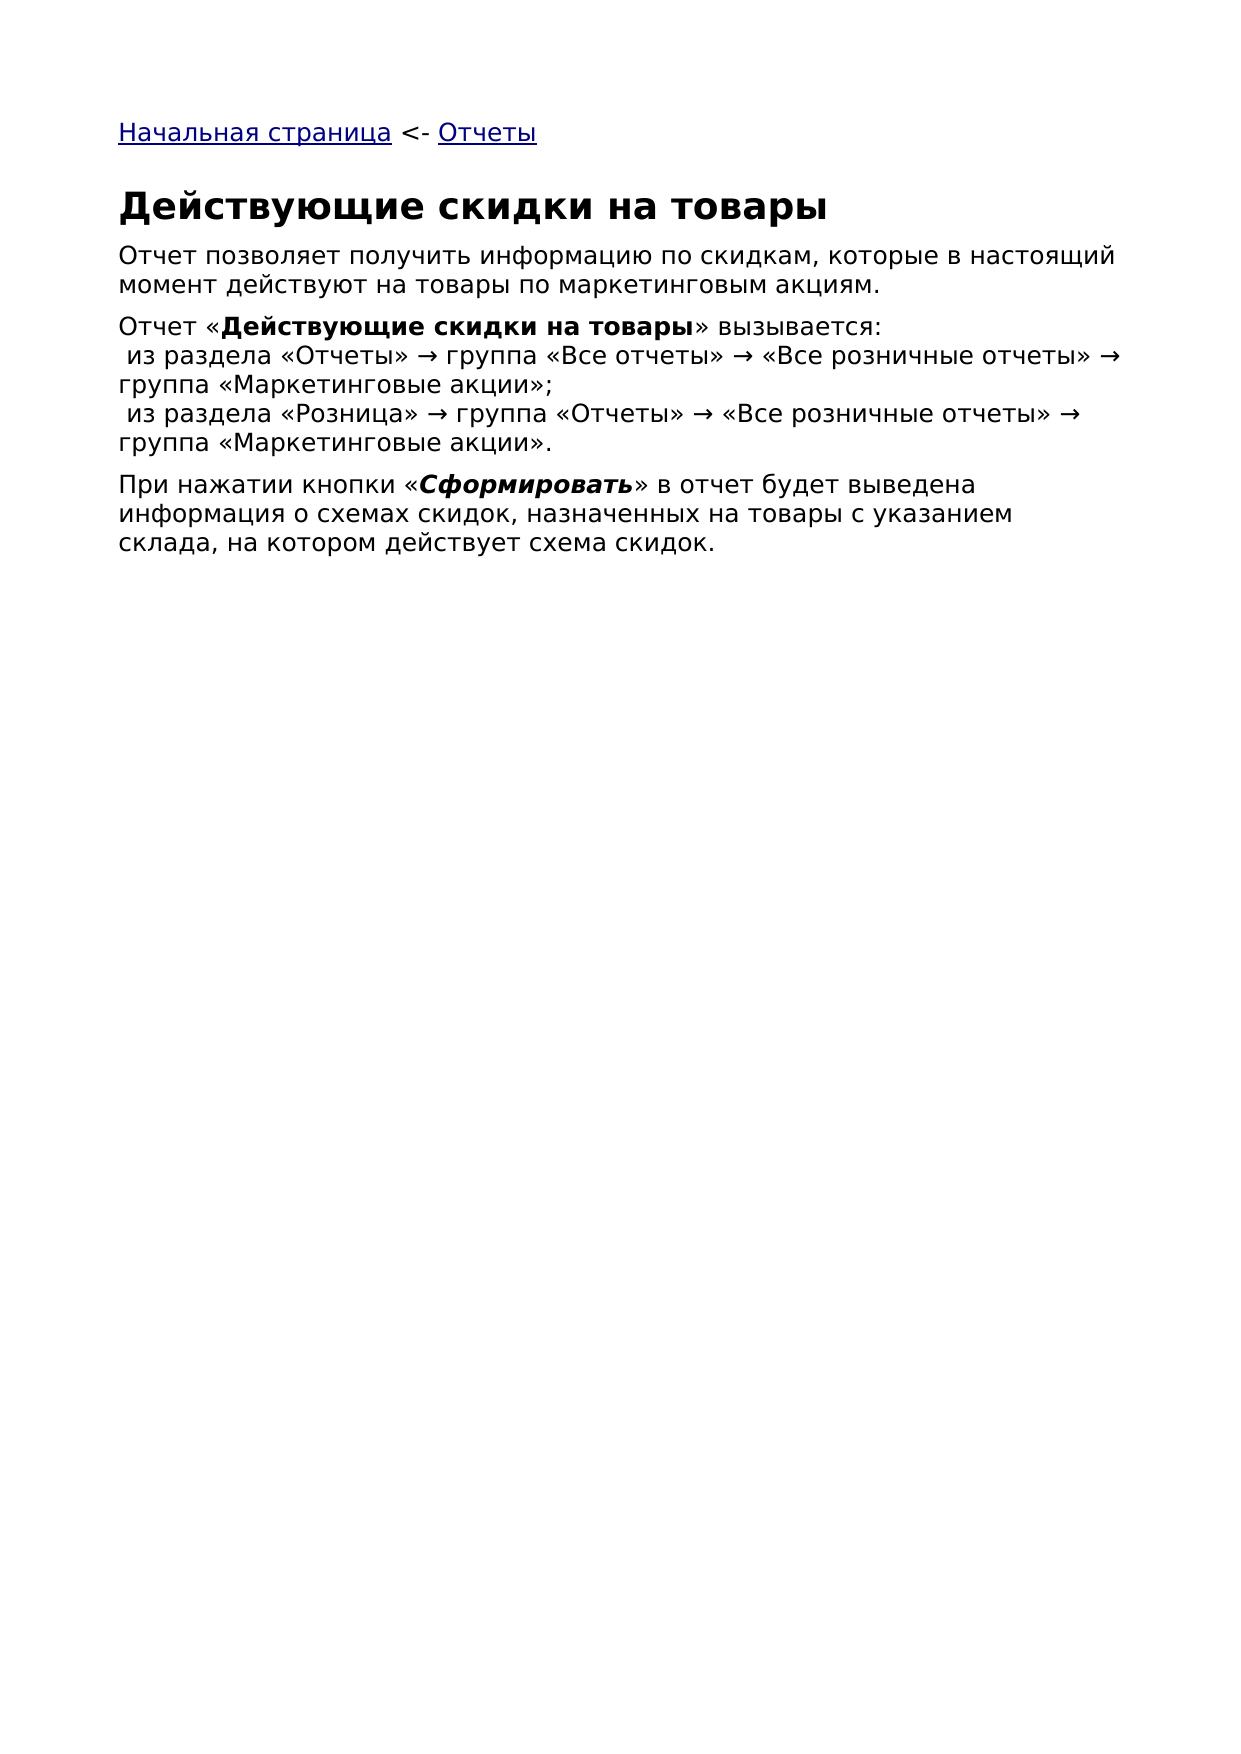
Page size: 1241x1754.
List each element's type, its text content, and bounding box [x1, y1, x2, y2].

text Отчет «Действующие скидки на товары» вызывается: из раздела «Отчеты» → группа «Все отчеты» → «Все розничные отчеты» → группа «Маркетинговые акции»; из раздела «Розница» → группа «Отчеты» → «Все розничные отчеты» → группа «Маркетинговые акции». [118, 312, 1122, 458]
subtitle Действующие скидки на товары [118, 185, 1122, 228]
text При нажатии кнопки «Сформировать» в отчет будет выведена информация о схемах скидок, назначенных на товары с указанием склада, на котором действует схема скидок. [118, 470, 1122, 558]
text Начальная страница <- Отчеты [118, 118, 1122, 147]
text Отчет позволяет получить информацию по скидкам, которые в настоящий момент действуют на товары по маркетинговым акциям. [118, 241, 1122, 299]
